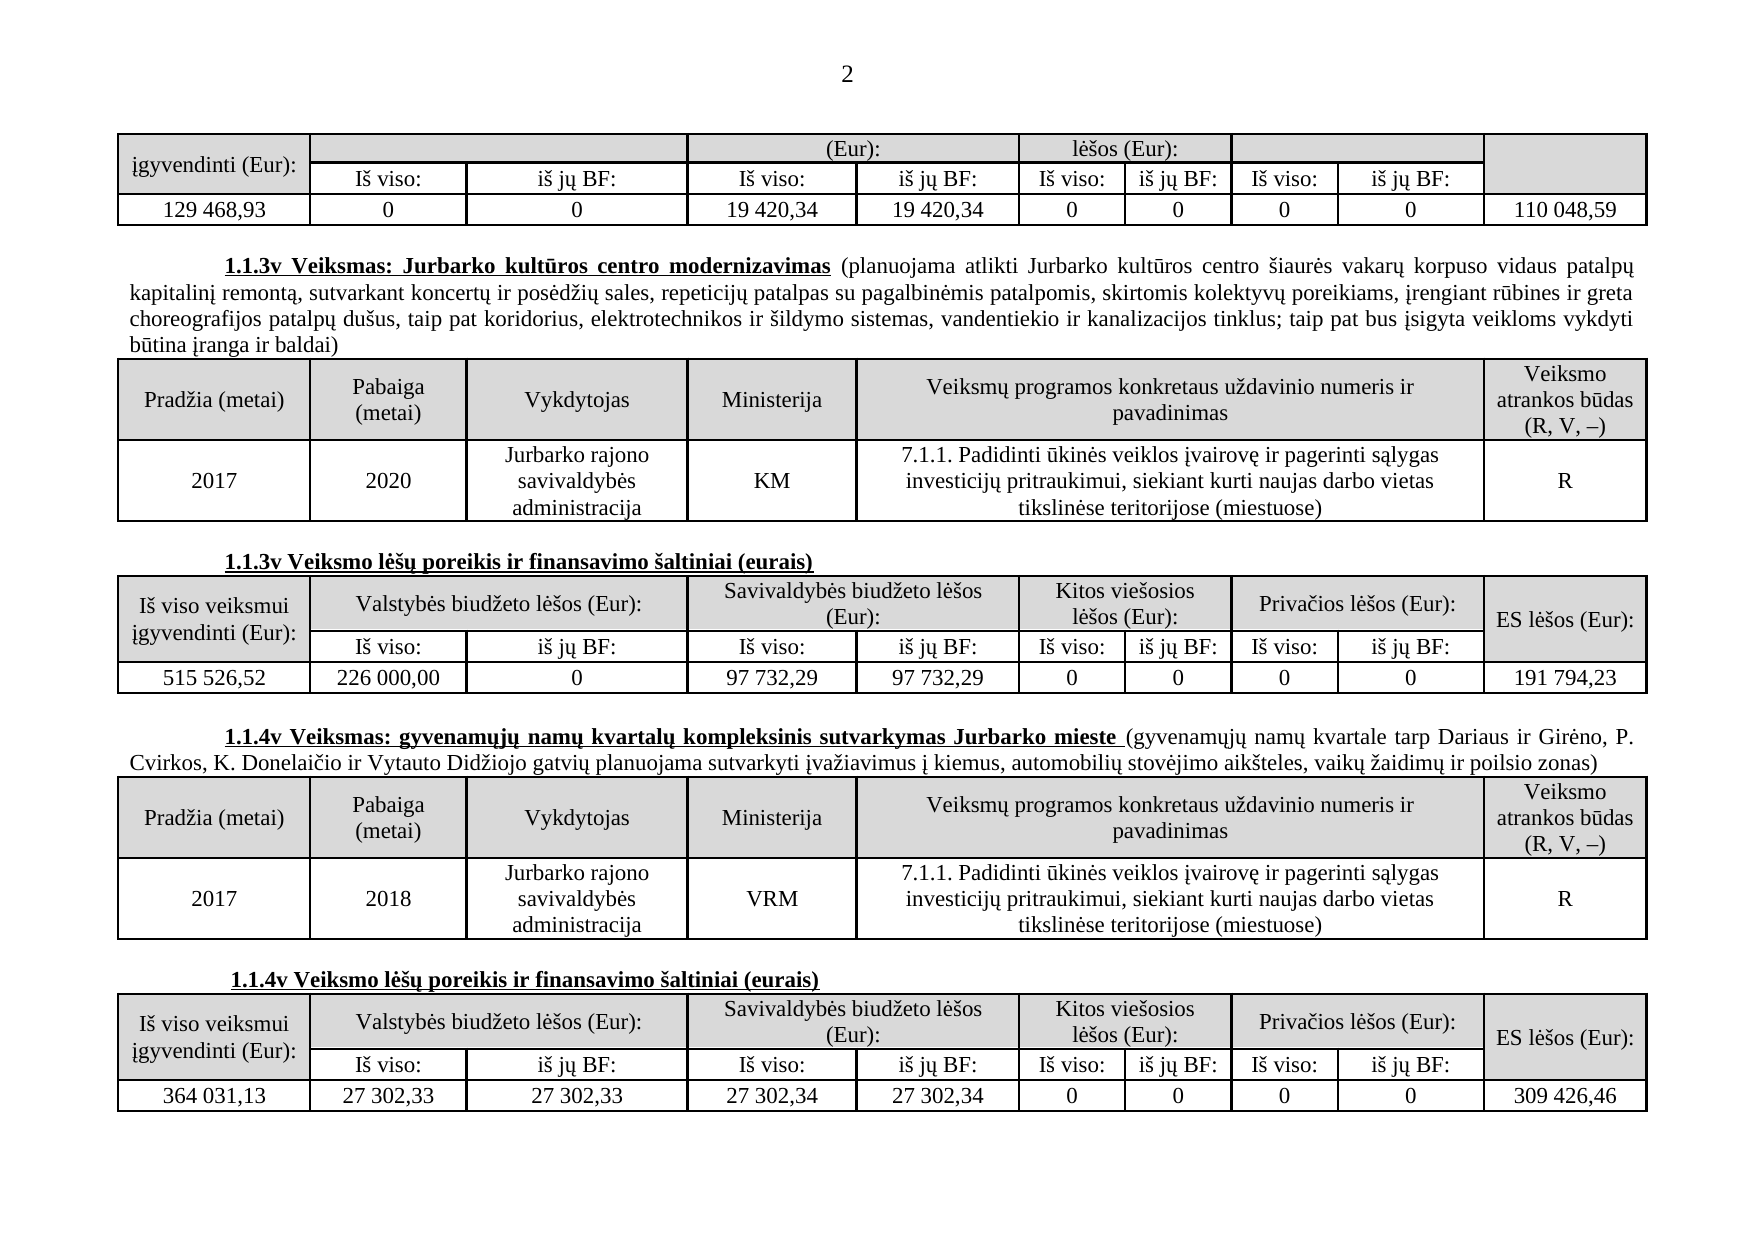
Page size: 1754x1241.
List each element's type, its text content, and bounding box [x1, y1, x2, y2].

table_cell Iš viso: [689, 632, 855, 661]
table_cell Iš viso veiksmui įgyvendinti (Eur): [119, 577, 309, 661]
table_cell Veiksmo atrankos būdas (R, V, –) [1485, 360, 1645, 439]
table_cell ES lėšos (Eur): [1485, 577, 1645, 661]
table_cell Iš viso: [1020, 164, 1124, 193]
table_cell Iš viso: [1233, 164, 1337, 193]
table_cell 191 794,23 [1485, 663, 1645, 692]
table_cell [118, 1112, 1646, 1152]
table_cell 0 [1020, 1081, 1124, 1110]
table_cell R [1485, 441, 1645, 520]
table_cell Savivaldybės biudžeto lėšos (Eur): [689, 995, 1018, 1047]
table_cell iš jų BF: [1126, 632, 1230, 661]
table_cell Pabaiga (metai) [311, 360, 465, 439]
table_cell Jurbarko rajono savivaldybės administracija [468, 441, 686, 520]
table_cell Kitos viešosios lėšos (Eur): [1020, 995, 1230, 1047]
table_cell Iš viso: [689, 1050, 855, 1079]
table_cell iš jų BF: [1126, 164, 1230, 193]
table_cell 0 [468, 195, 686, 224]
table_cell Valstybės biudžeto lėšos (Eur): [311, 577, 686, 629]
table_cell 97 732,29 [689, 663, 855, 692]
table_cell Privačios lėšos (Eur): [1233, 577, 1483, 629]
table_cell 19 420,34 [858, 195, 1018, 224]
table_cell iš jų BF: [1339, 1050, 1483, 1079]
table_cell Veiksmo atrankos būdas (R, V, –) [1485, 778, 1645, 857]
table_cell Pradžia (metai) [119, 360, 309, 439]
table_cell 364 031,13 [119, 1081, 309, 1110]
table_cell [1233, 135, 1483, 161]
table_cell R [1485, 859, 1645, 938]
table_header 1.1.4v Veiksmas: gyvenamųjų namų kvartalų kompleksinis sutvarkymas Jurbarko mieste (gyvenamųjų namų kvartale tarp Dariaus ir Girėno, P. Cvirkos, K. Donelaičio ir Vytauto Didžiojo gatvių planuojama sutvarkyti įvažiavimus į kiemus, automobilių stovėjimo aikšteles, vaikų žaidimų ir poilsio zonas) [118, 723, 1646, 776]
table_cell Veiksmų programos konkretaus uždavinio numeris ir pavadinimas [858, 778, 1483, 857]
table_cell Veiksmų programos konkretaus uždavinio numeris ir pavadinimas [858, 360, 1483, 439]
table_cell 0 [1126, 663, 1230, 692]
table_cell 7.1.1. Padidinti ūkinės veiklos įvairovę ir pagerinti sąlygas investicijų pritraukimui, siekiant kurti naujas darbo vietas tikslinėse teritorijose (miestuose) [858, 859, 1483, 938]
table_cell 7.1.1. Padidinti ūkinės veiklos įvairovę ir pagerinti sąlygas investicijų pritraukimui, siekiant kurti naujas darbo vietas tikslinėse teritorijose (miestuose) [858, 441, 1483, 520]
table_cell 0 [1020, 663, 1124, 692]
table_cell Iš viso: [1020, 632, 1124, 661]
table_cell lėšos (Eur): [1020, 135, 1230, 161]
table_cell 309 426,46 [1485, 1081, 1645, 1110]
table_cell Ministerija [689, 360, 855, 439]
table_cell 1.1.3v Veiksmo lėšų poreikis ir finansavimo šaltiniai (eurais) [118, 522, 1646, 575]
table_cell Privačios lėšos (Eur): [1233, 995, 1483, 1047]
table_cell 2018 [311, 859, 465, 938]
table_cell 1.1.4v Veiksmo lėšų poreikis ir finansavimo šaltiniai (eurais) [118, 940, 1646, 993]
table_cell iš jų BF: [858, 1050, 1018, 1079]
table_cell 0 [1126, 1081, 1230, 1110]
table_cell Vykdytojas [468, 360, 686, 439]
table_cell 2020 [311, 441, 465, 520]
table_cell iš jų BF: [1339, 632, 1483, 661]
table_cell Iš viso: [1233, 1050, 1337, 1079]
table_cell iš jų BF: [468, 164, 686, 193]
table_cell ES lėšos (Eur): [1485, 995, 1645, 1079]
table_cell Pradžia (metai) [119, 778, 309, 857]
table_cell Iš viso: [311, 1050, 465, 1079]
table_cell Iš viso: [1020, 1050, 1124, 1079]
table_cell 226 000,00 [311, 663, 465, 692]
table_cell [311, 135, 686, 161]
table_cell Iš viso: [1233, 632, 1337, 661]
table_cell iš jų BF: [858, 632, 1018, 661]
table_cell iš jų BF: [858, 164, 1018, 193]
table_cell 515 526,52 [119, 663, 309, 692]
table_cell 97 732,29 [858, 663, 1018, 692]
table_cell Jurbarko rajono savivaldybės administracija [468, 859, 686, 938]
table_cell 2017 [119, 441, 309, 520]
table_cell Iš viso: [689, 164, 855, 193]
table_cell 0 [1339, 1081, 1483, 1110]
table_cell 0 [1233, 663, 1337, 692]
table_cell 110 048,59 [1485, 195, 1645, 224]
table_cell 0 [468, 663, 686, 692]
table_cell VRM [689, 859, 855, 938]
table_cell Valstybės biudžeto lėšos (Eur): [311, 995, 686, 1047]
table_cell 129 468,93 [119, 195, 309, 224]
table_cell 2017 [119, 859, 309, 938]
table_cell iš jų BF: [468, 632, 686, 661]
table_cell 0 [1126, 195, 1230, 224]
table_cell 0 [311, 195, 465, 224]
table_cell 27 302,33 [311, 1081, 465, 1110]
table_cell Iš viso: [311, 632, 465, 661]
table_cell Iš viso veiksmui įgyvendinti (Eur): [119, 995, 309, 1079]
table_cell (Eur): [689, 135, 1018, 161]
table_cell 1.1.3v Veiksmas: Jurbarko kultūros centro modernizavimas (planuojama atlikti Jurbarko kultūros centro šiaurės vakarų korpuso vidaus patalpų kapitalinį remontą, sutvarkant koncertų ir posėdžių sales, repeticijų patalpas su pagalbinėmis patalpomis, skirtomis kolektyvų poreikiams, įrengiant rūbines ir greta choreografijos patalpų dušus, taip pat koridorius, elektrotechnikos ir šildymo sistemas, vandentiekio ir kanalizacijos tinklus; taip pat bus įsigyta veikloms vykdyti būtina įranga ir baldai) [118, 226, 1646, 358]
table_cell 27 302,34 [858, 1081, 1018, 1110]
table_cell [1485, 135, 1645, 193]
table_cell 27 302,33 [468, 1081, 686, 1110]
table_cell Ministerija [689, 778, 855, 857]
table_cell Kitos viešosios lėšos (Eur): [1020, 577, 1230, 629]
table_cell 0 [1339, 663, 1483, 692]
table_cell 0 [1020, 195, 1124, 224]
table_cell Iš viso: [311, 164, 465, 193]
table_cell iš jų BF: [468, 1050, 686, 1079]
table_cell iš jų BF: [1339, 164, 1483, 193]
table_cell Vykdytojas [468, 778, 686, 857]
table_cell 0 [1233, 195, 1337, 224]
table_cell KM [689, 441, 855, 520]
table_cell 0 [1339, 195, 1483, 224]
table_cell 19 420,34 [689, 195, 855, 224]
table_cell 0 [1233, 1081, 1337, 1110]
table_cell Pabaiga (metai) [311, 778, 465, 857]
table_cell Savivaldybės biudžeto lėšos (Eur): [689, 577, 1018, 629]
table_cell įgyvendinti (Eur): [119, 135, 309, 193]
table_cell iš jų BF: [1126, 1050, 1230, 1079]
table_cell 27 302,34 [689, 1081, 855, 1110]
